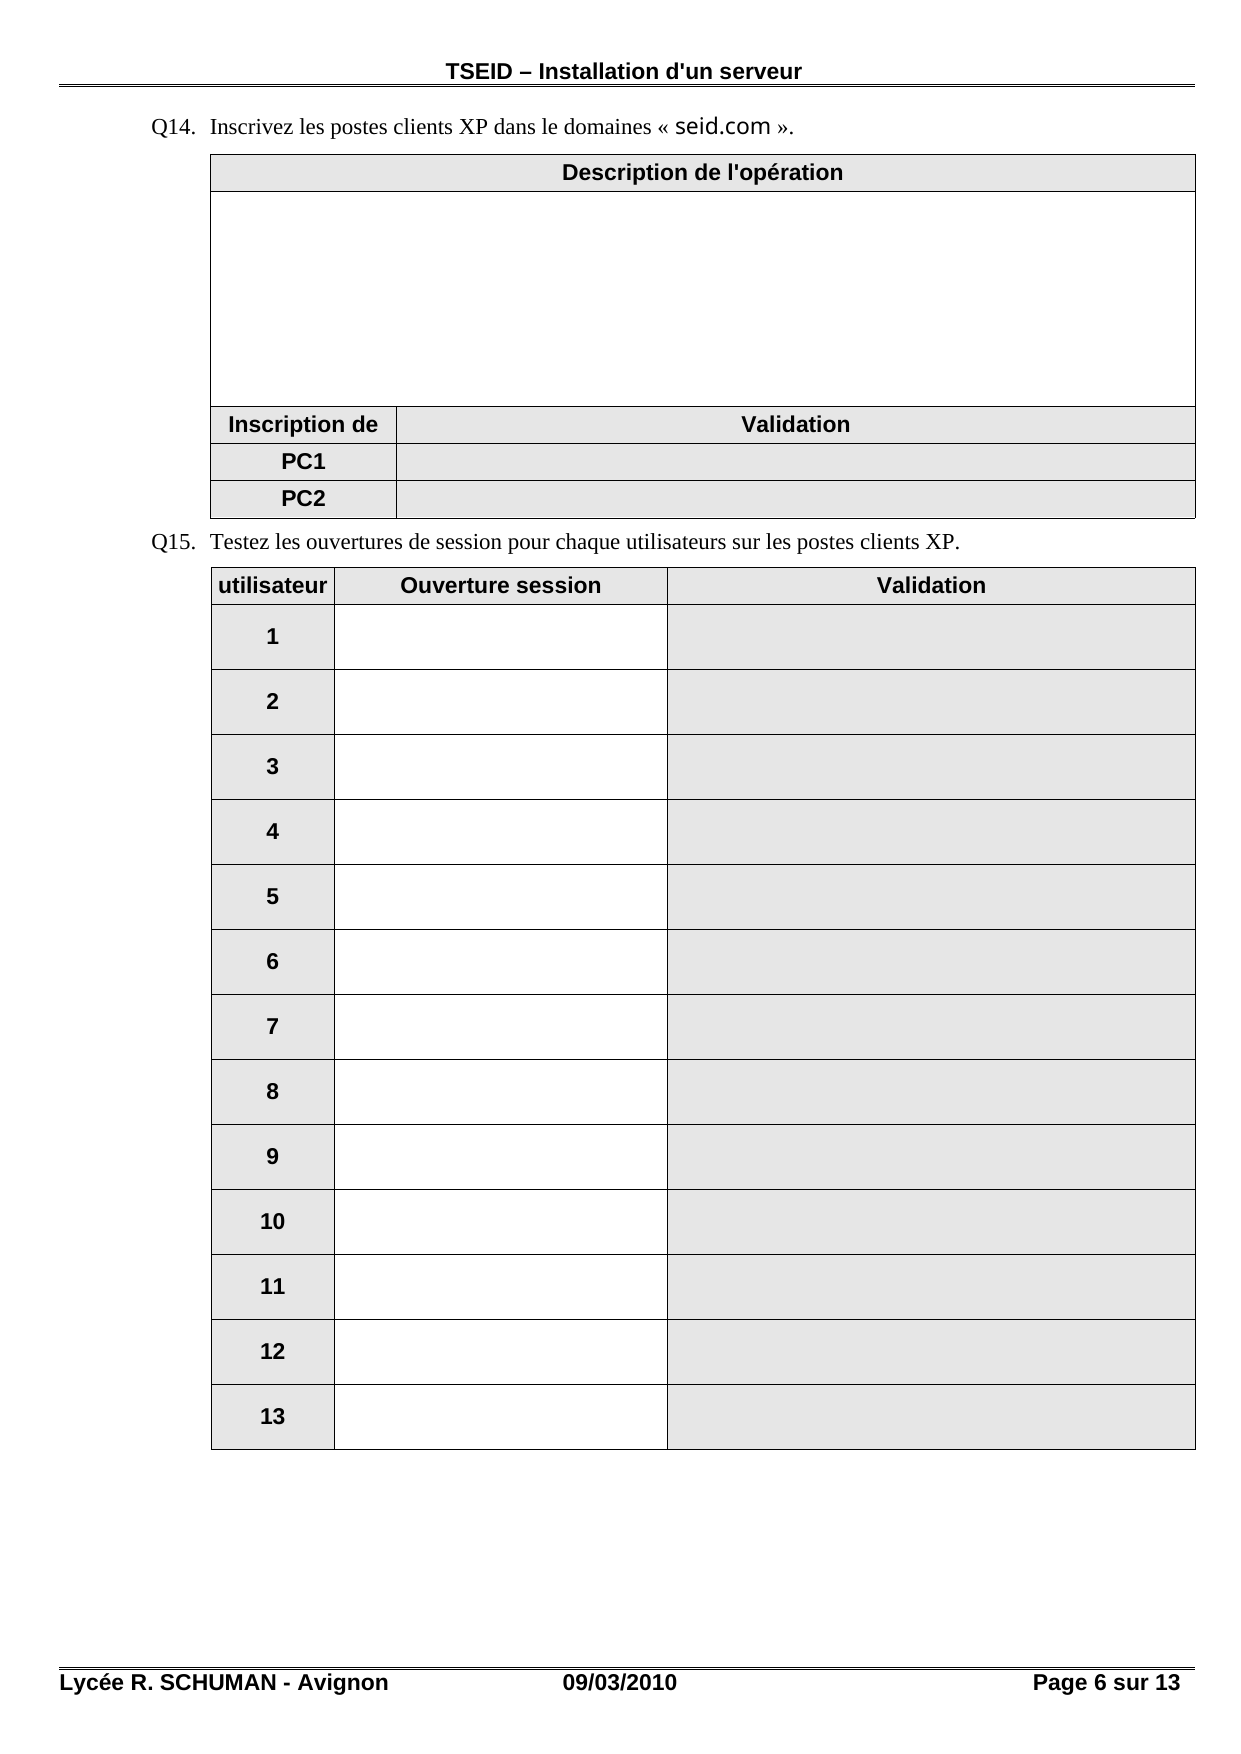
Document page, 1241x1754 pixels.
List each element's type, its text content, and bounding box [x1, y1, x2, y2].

table_cell [211, 192, 1195, 406]
table_cell [335, 865, 667, 929]
table_header Description de l'opération [211, 155, 1195, 191]
table_cell 7 [212, 995, 334, 1059]
table_cell [335, 1255, 667, 1319]
table_cell [668, 865, 1195, 929]
table_cell 11 [212, 1255, 334, 1319]
table_cell [668, 800, 1195, 864]
table_header utilisateur [212, 568, 334, 604]
table_cell 9 [212, 1125, 334, 1189]
table_cell 3 [212, 735, 334, 799]
table_cell 6 [212, 930, 334, 994]
table_cell [668, 1125, 1195, 1189]
list Inscrivez les postes clients XP dans le domaines « seid.com ». [151, 110, 1195, 141]
table_cell PC2 [211, 481, 396, 517]
table_cell [668, 1190, 1195, 1254]
table_cell [668, 1255, 1195, 1319]
list Testez les ouvertures de session pour chaque utilisateurs sur les postes clients XP. [151, 529, 1195, 555]
table_header Ouverture session [335, 568, 667, 604]
table_cell PC1 [211, 444, 396, 480]
table_cell [335, 670, 667, 734]
table_cell 4 [212, 800, 334, 864]
table_cell [335, 735, 667, 799]
table_cell [335, 1060, 667, 1124]
table_cell [668, 1060, 1195, 1124]
table_cell [335, 1125, 667, 1189]
table_cell [335, 605, 667, 669]
table_cell 10 [212, 1190, 334, 1254]
table_cell 5 [212, 865, 334, 929]
table_cell [335, 1190, 667, 1254]
table_cell 1 [212, 605, 334, 669]
table_cell [397, 481, 1195, 517]
table_cell 12 [212, 1320, 334, 1384]
table_cell [668, 930, 1195, 994]
table_cell Inscription de [211, 407, 396, 443]
table_cell [335, 930, 667, 994]
table_cell [668, 605, 1195, 669]
table_cell [335, 1385, 667, 1449]
table_cell [397, 444, 1195, 480]
table_cell [335, 995, 667, 1059]
table_cell [335, 800, 667, 864]
table_cell 8 [212, 1060, 334, 1124]
table_cell [668, 995, 1195, 1059]
table_cell [335, 1320, 667, 1384]
table_cell 2 [212, 670, 334, 734]
table_cell Validation [397, 407, 1195, 443]
table_cell [668, 735, 1195, 799]
table_cell [668, 670, 1195, 734]
table_cell [668, 1320, 1195, 1384]
table_cell [668, 1385, 1195, 1449]
table_header Validation [668, 568, 1195, 604]
table_cell 13 [212, 1385, 334, 1449]
